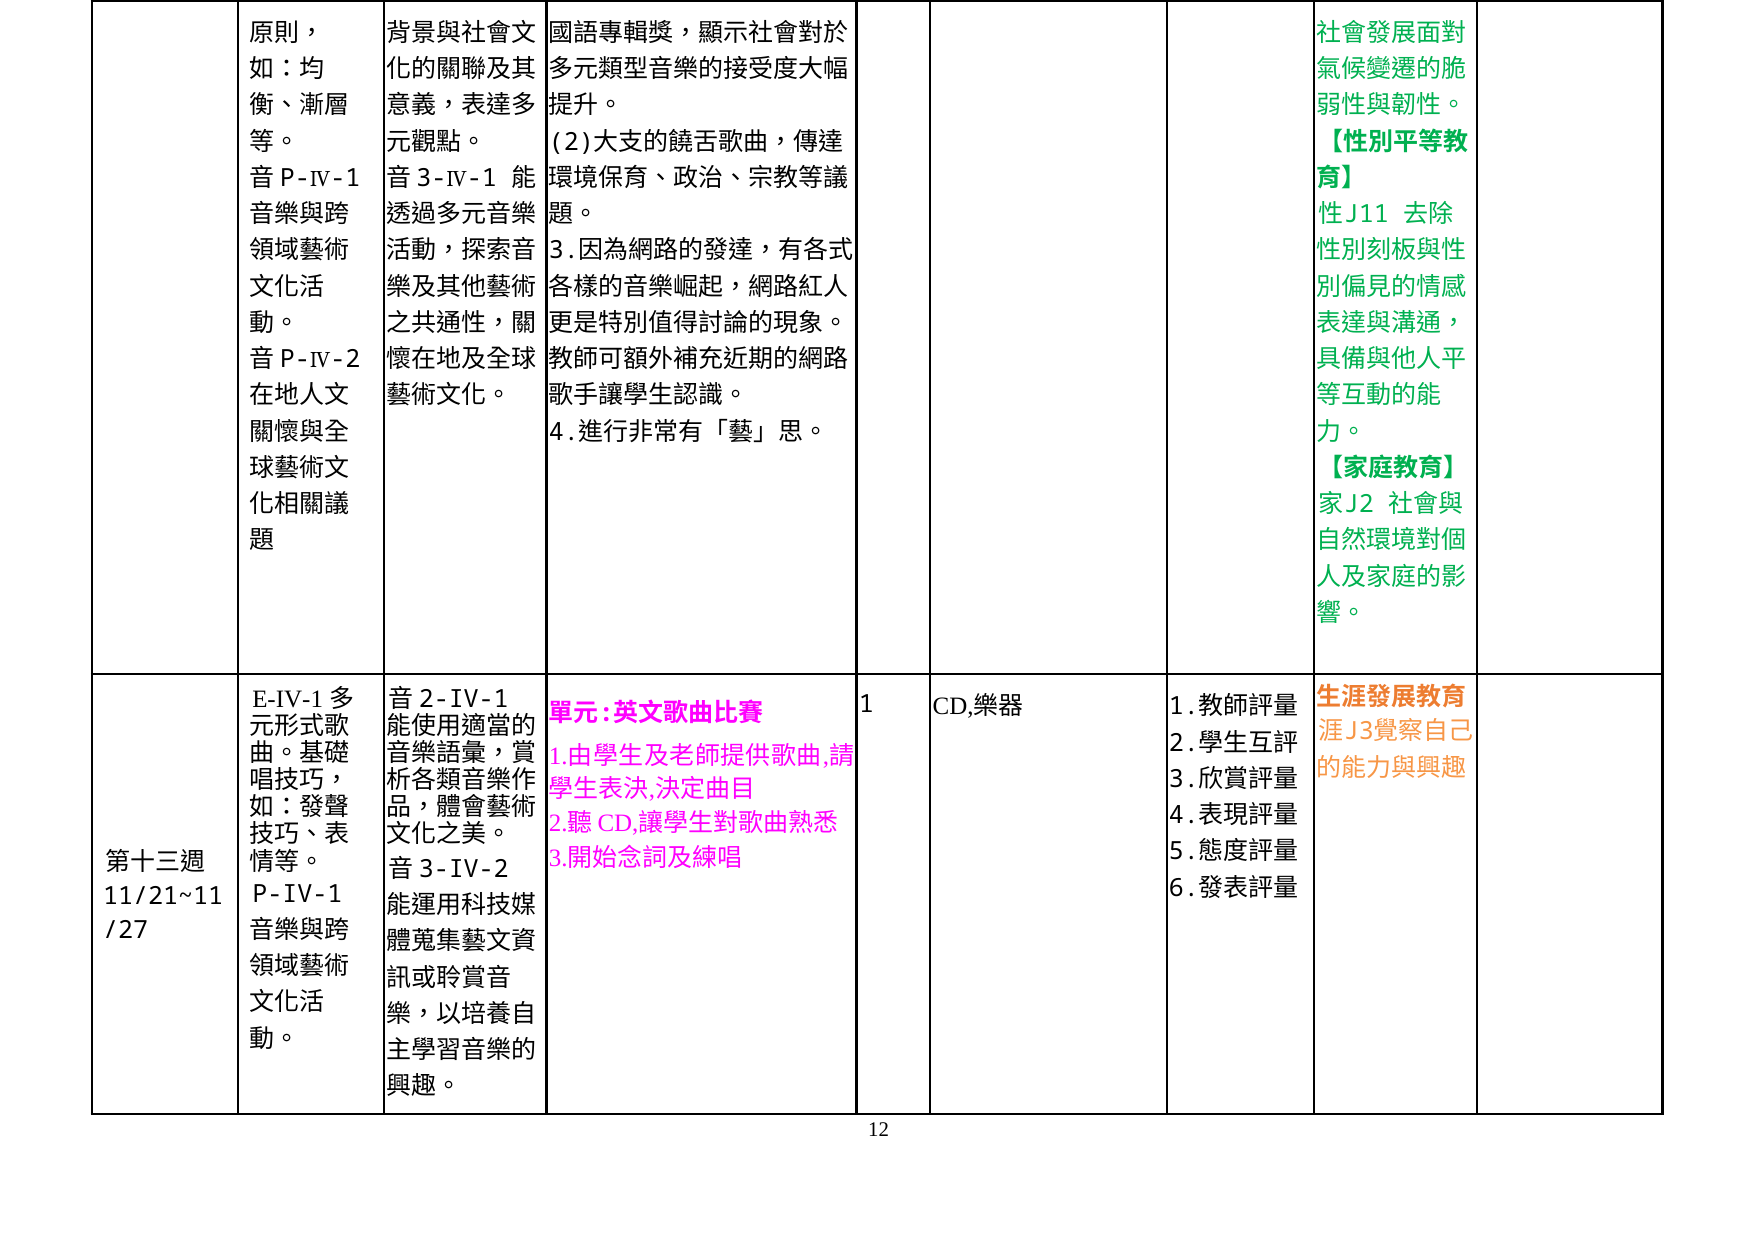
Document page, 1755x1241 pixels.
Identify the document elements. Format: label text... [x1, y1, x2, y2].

table_cell [1478, 675, 1661, 1112]
table_cell 生涯發展教育 涯J3覺察自己的能力與興趣 [1315, 675, 1476, 1112]
table_cell 音2-IV-1 能使用適當的音樂語彙，賞析各類音樂作品，體會藝術文化之美。 音3-IV-2 能運用科技媒體蒐集藝文資訊或聆賞音樂，以培養自主學習音樂的興趣。 [385, 675, 545, 1112]
table_cell 1 [858, 675, 929, 1112]
table_cell 單元:英文歌曲比賽 1.由學生及老師提供歌曲,請學生表決,決定曲目 2.聽CD,讓學生對歌曲熟悉 3.開始念詞及練唱 [548, 675, 855, 1112]
table_cell [858, 2, 929, 673]
table_cell 社會發展面對氣候變遷的脆弱性與韌性。 【性別平等教育】 性J11 去除性別刻板與性別偏見的情感表達與溝通，具備與他人平等互動的能力。 【家庭教育】 家J2 社會與自然環境對個人及家庭的影響。 [1315, 2, 1476, 673]
table_cell [1478, 2, 1661, 673]
table_cell 第十三週11/21~11/27 [93, 675, 237, 1112]
table_cell 1.教師評量 2.學生互評 3.欣賞評量 4.表現評量 5.態度評量 6.發表評量 [1168, 675, 1313, 1112]
table_cell 國語專輯獎，顯示社會對於多元類型音樂的接受度大幅提升。 (2)大支的饒舌歌曲，傳達環境保育、政治、宗教等議題。 3.因為網路的發達，有各式各樣的音樂崛起，網路紅人更是特別值得討論的現象。教師可額外補充近期的網路歌手讓學生認識。 4.進行非常有「藝」思。 [548, 2, 855, 673]
table_cell 背景與社會文化的關聯及其意義，表達多元觀點。 音3-Ⅳ-1 能透過多元音樂活動，探索音樂及其他藝術之共通性，關懷在地及全球藝術文化。 [385, 2, 545, 673]
table_cell [93, 2, 237, 673]
table_cell [1168, 2, 1313, 673]
table_cell [931, 2, 1166, 673]
table_cell 原則，如：均衡、漸層等。 音P-Ⅳ-1 音樂與跨領域藝術文化活動。 音P-Ⅳ-2 在地人文關懷與全球藝術文化相關議題 [239, 2, 383, 673]
table_cell CD,樂器 [931, 675, 1166, 1112]
table_cell E-IV-1 多元形式歌曲。基礎唱技巧，如：發聲技巧、表情等。 P-IV-1 音樂與跨領域藝術文化活動。 [239, 675, 383, 1112]
